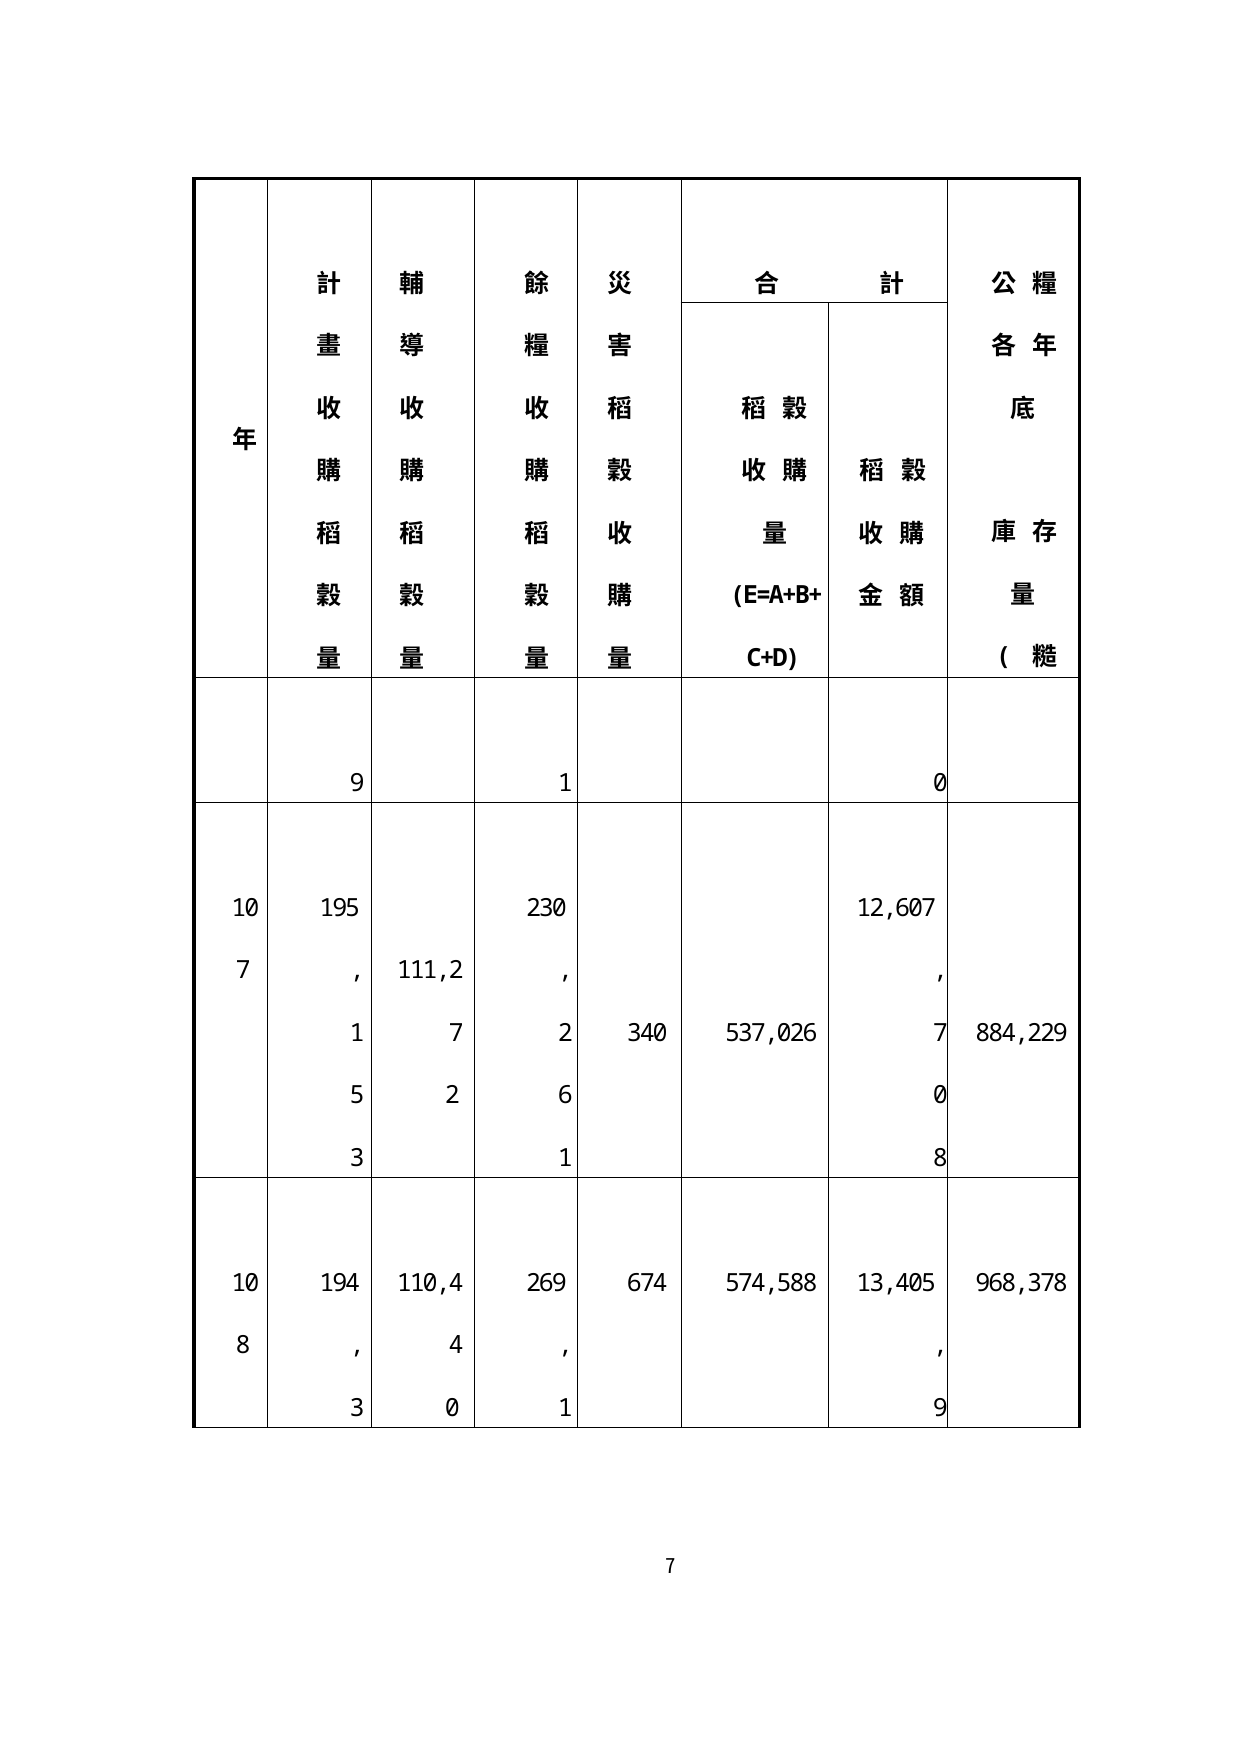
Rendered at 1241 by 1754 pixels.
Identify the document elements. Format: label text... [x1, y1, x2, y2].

table_cell [372, 678, 474, 802]
table_cell 稻穀收購量(E=A+B+C+D) [682, 303, 828, 677]
table_header 輔導收購稻穀量(B) [372, 180, 474, 677]
table_cell [578, 678, 681, 802]
table_cell [682, 678, 828, 802]
table_cell 13,405,9 [829, 1178, 947, 1427]
table_cell 107 [196, 803, 267, 1177]
table_cell 194,3 [268, 1178, 371, 1427]
table_cell 1 [475, 678, 577, 802]
table_cell 968,378 [948, 1178, 1078, 1427]
table_cell 195,153 [268, 803, 371, 1177]
table_cell 340 [578, 803, 681, 1177]
table_cell 674 [578, 1178, 681, 1427]
table_cell 12,607,708 [829, 803, 947, 1177]
table_header 餘糧收購稻穀量(C) [475, 180, 577, 677]
table_cell 110,440 [372, 1178, 474, 1427]
table_header 合 計 [682, 180, 947, 302]
table_cell 884,229 [948, 803, 1078, 1177]
table_cell 788,036 [948, 678, 1078, 802]
table_header 計畫收購稻穀量(A) [268, 180, 371, 677]
table_cell 108 [196, 1178, 267, 1427]
table_cell 537,026 [682, 803, 828, 1177]
table_cell [196, 678, 267, 802]
table_cell 9 [268, 678, 371, 802]
table_cell 0 [829, 678, 947, 802]
table_header 災害稻穀收購量(D) [578, 180, 681, 677]
table_cell 稻穀收購金額 [829, 303, 947, 677]
table_cell 269,1 [475, 1178, 577, 1427]
table_header 公糧各年底 庫存量 (糙米公噸) [948, 180, 1078, 677]
table_cell 111,272 [372, 803, 474, 1177]
table_cell 574,588 [682, 1178, 828, 1427]
table_header 年 度 [196, 180, 267, 677]
table_cell 230,261 [475, 803, 577, 1177]
